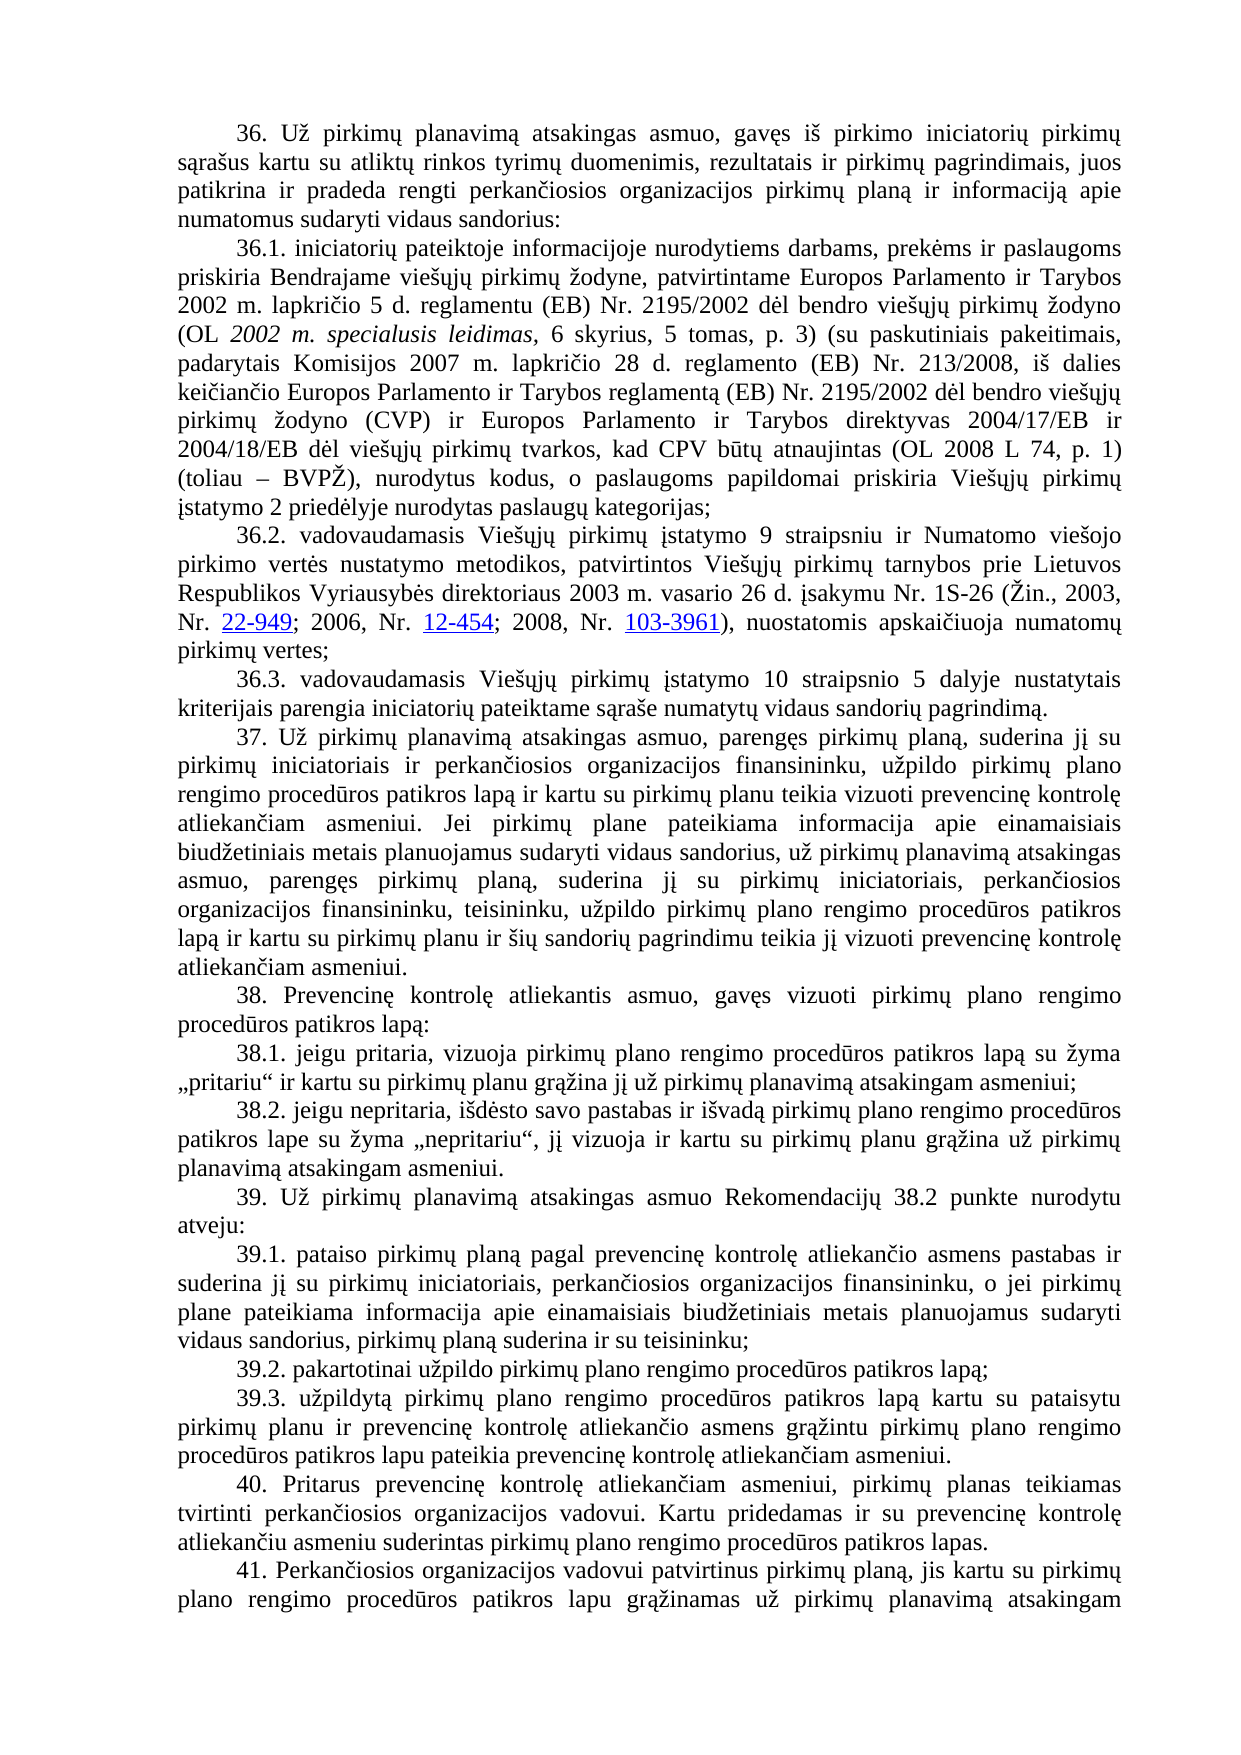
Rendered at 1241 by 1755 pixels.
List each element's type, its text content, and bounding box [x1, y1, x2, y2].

text 36.1. iniciatorių pateiktoje informacijoje nurodytiems darbams, prekėms ir paslaugoms priskiria Bendrajame viešųjų pirkimų žodyne, patvirtintame Europos Parlamento ir Tarybos 2002 m. lapkričio 5 d. reglamentu (EB) Nr. 2195/2002 dėl bendro viešųjų pirkimų žodyno (OL 2002 m. specialusis leidimas, 6 skyrius, 5 tomas, p. 3) (su paskutiniais pakeitimais, padarytais Komisijos 2007 m. lapkričio 28 d. reglamento (EB) Nr. 213/2008, iš dalies keičiančio Europos Parlamento ir Tarybos reglamentą (EB) Nr. 2195/2002 dėl bendro viešųjų pirkimų žodyno (CVP) ir Europos Parlamento ir Tarybos direktyvas 2004/17/EB ir 2004/18/EB dėl viešųjų pirkimų tvarkos, kad CPV būtų atnaujintas (OL 2008 L 74, p. 1) (toliau – BVPŽ), nurodytus kodus, o paslaugoms papildomai priskiria Viešųjų pirkimų įstatymo 2 priedėlyje nurodytas paslaugų kategorijas; [177, 233, 1122, 521]
text 40. Pritarus prevencinę kontrolę atliekančiam asmeniui, pirkimų planas teikiamas tvirtinti perkančiosios organizacijos vadovui. Kartu pridedamas ir su prevencinę kontrolę atliekančiu asmeniu suderintas pirkimų plano rengimo procedūros patikros lapas. [177, 1469, 1122, 1556]
text 36.3. vadovaudamasis Viešųjų pirkimų įstatymo 10 straipsnio 5 dalyje nustatytais kriterijais parengia iniciatorių pateiktame sąraše numatytų vidaus sandorių pagrindimą. [177, 664, 1122, 722]
text 38.2. jeigu nepritaria, išdėsto savo pastabas ir išvadą pirkimų plano rengimo procedūros patikros lape su žyma „nepritariu“, jį vizuoja ir kartu su pirkimų planu grąžina už pirkimų planavimą atsakingam asmeniui. [177, 1096, 1122, 1182]
text 38. Prevencinę kontrolę atliekantis asmuo, gavęs vizuoti pirkimų plano rengimo procedūros patikros lapą: [177, 981, 1122, 1038]
text 39.1. pataiso pirkimų planą pagal prevencinę kontrolę atliekančio asmens pastabas ir suderina jį su pirkimų iniciatoriais, perkančiosios organizacijos finansininku, o jei pirkimų plane pateikiama informacija apie einamaisiais biudžetiniais metais planuojamus sudaryti vidaus sandorius, pirkimų planą suderina ir su teisininku; [177, 1239, 1122, 1354]
text 38.1. jeigu pritaria, vizuoja pirkimų plano rengimo procedūros patikros lapą su žyma „pritariu“ ir kartu su pirkimų planu grąžina jį už pirkimų planavimą atsakingam asmeniui; [177, 1038, 1122, 1096]
text 39. Už pirkimų planavimą atsakingas asmuo Rekomendacijų 38.2 punkte nurodytu atveju: [177, 1182, 1122, 1239]
text 36. Už pirkimų planavimą atsakingas asmuo, gavęs iš pirkimo iniciatorių pirkimų sąrašus kartu su atliktų rinkos tyrimų duomenimis, rezultatais ir pirkimų pagrindimais, juos patikrina ir pradeda rengti perkančiosios organizacijos pirkimų planą ir informaciją apie numatomus sudaryti vidaus sandorius: [177, 118, 1122, 233]
text 37. Už pirkimų planavimą atsakingas asmuo, parengęs pirkimų planą, suderina jį su pirkimų iniciatoriais ir perkančiosios organizacijos finansininku, užpildo pirkimų plano rengimo procedūros patikros lapą ir kartu su pirkimų planu teikia vizuoti prevencinę kontrolę atliekančiam asmeniui. Jei pirkimų plane pateikiama informacija apie einamaisiais biudžetiniais metais planuojamus sudaryti vidaus sandorius, už pirkimų planavimą atsakingas asmuo, parengęs pirkimų planą, suderina jį su pirkimų iniciatoriais, perkančiosios organizacijos finansininku, teisininku, užpildo pirkimų plano rengimo procedūros patikros lapą ir kartu su pirkimų planu ir šių sandorių pagrindimu teikia jį vizuoti prevencinę kontrolę atliekančiam asmeniui. [177, 722, 1122, 981]
text 39.2. pakartotinai užpildo pirkimų plano rengimo procedūros patikros lapą; [177, 1354, 1122, 1383]
text 36.2. vadovaudamasis Viešųjų pirkimų įstatymo 9 straipsniu ir Numatomo viešojo pirkimo vertės nustatymo metodikos, patvirtintos Viešųjų pirkimų tarnybos prie Lietuvos Respublikos Vyriausybės direktoriaus 2003 m. vasario 26 d. įsakymu Nr. 1S-26 (Žin., 2003, Nr. 22-949; 2006, Nr. 12-454; 2008, Nr. 103-3961), nuostatomis apskaičiuoja numatomų pirkimų vertes; [177, 521, 1122, 664]
text 39.3. užpildytą pirkimų plano rengimo procedūros patikros lapą kartu su pataisytu pirkimų planu ir prevencinę kontrolę atliekančio asmens grąžintu pirkimų plano rengimo procedūros patikros lapu pateikia prevencinę kontrolę atliekančiam asmeniui. [177, 1383, 1122, 1469]
text 41. Perkančiosios organizacijos vadovui patvirtinus pirkimų planą, jis kartu su pirkimų plano rengimo procedūros patikros lapu grąžinamas už pirkimų planavimą atsakingam [177, 1556, 1122, 1613]
